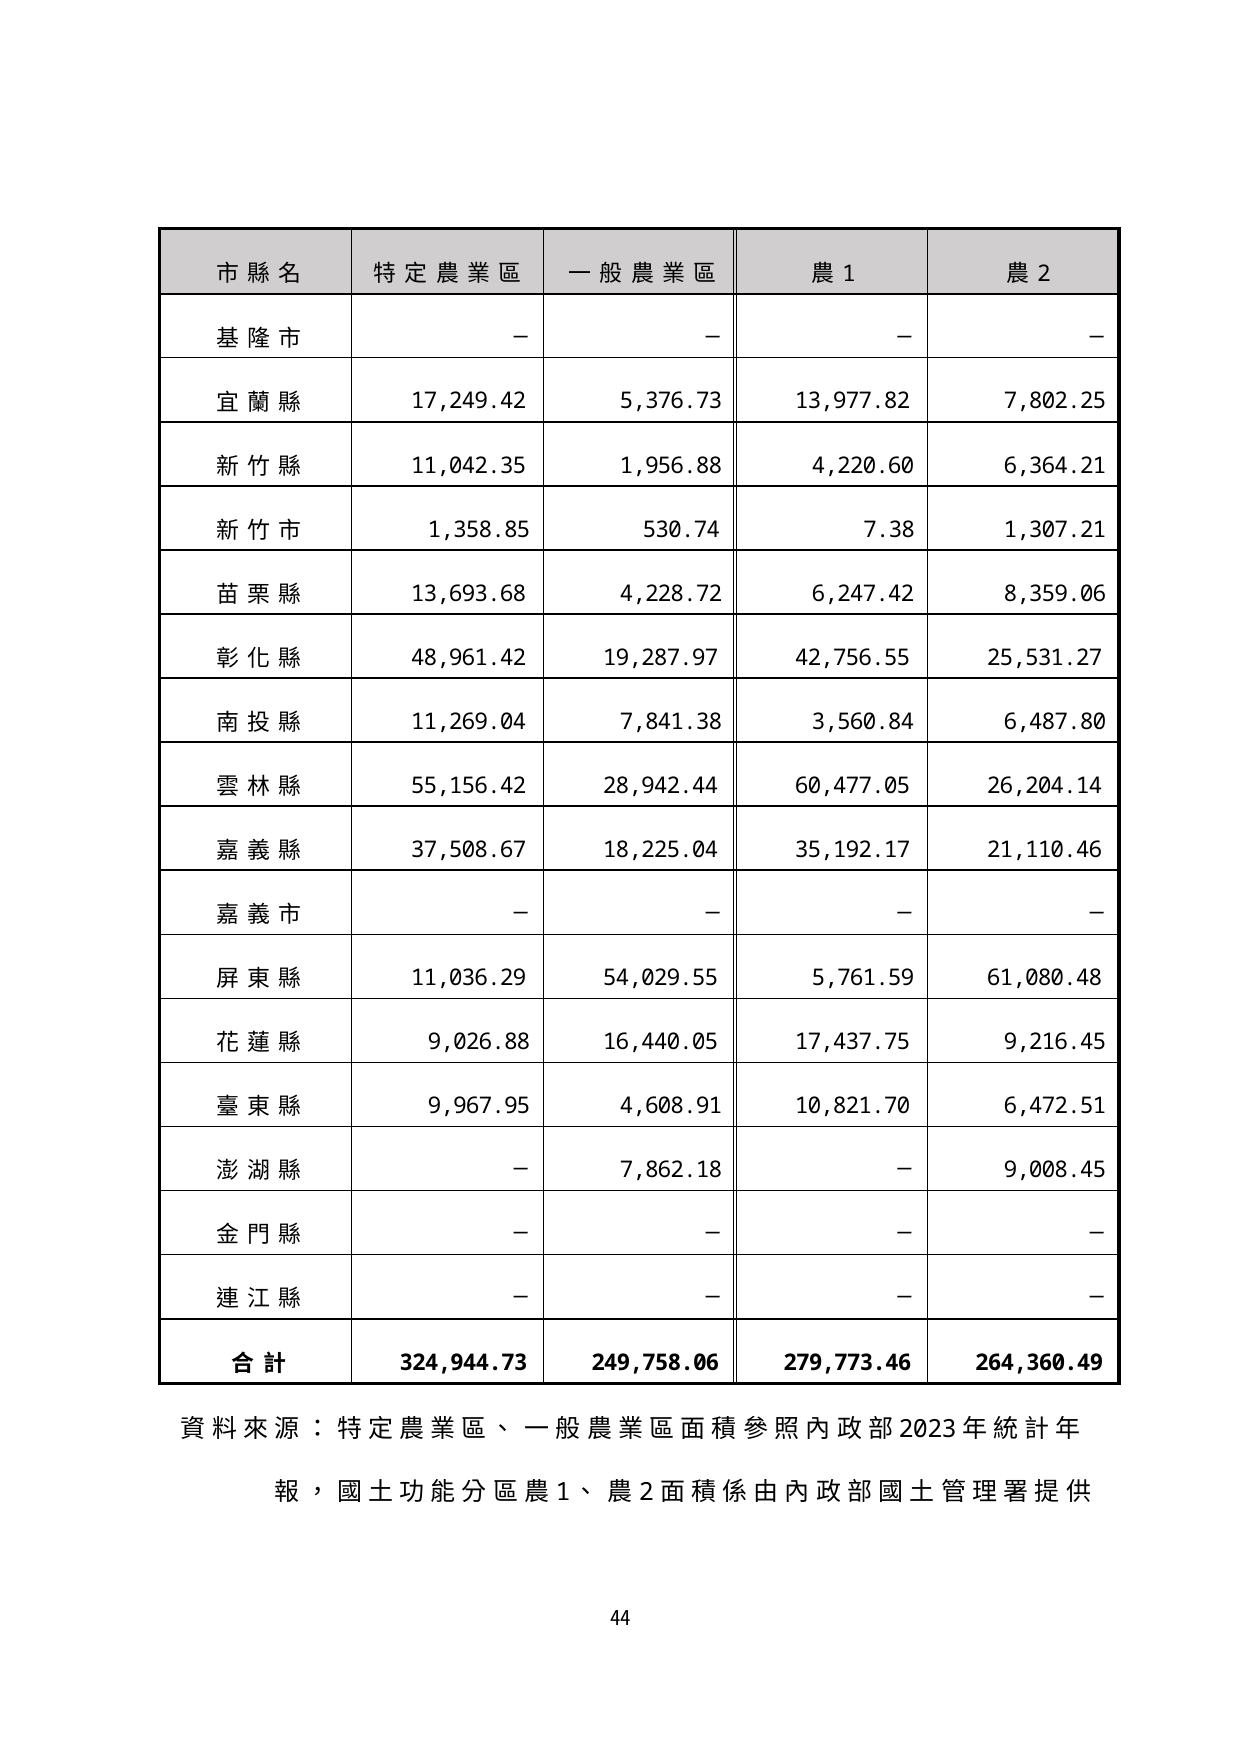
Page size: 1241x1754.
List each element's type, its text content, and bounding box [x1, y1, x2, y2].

table_cell ─ [544, 1191, 733, 1254]
table_cell 9,026.88 [352, 999, 543, 1062]
table_cell ─ [737, 1127, 927, 1190]
table_cell 530.74 [544, 487, 733, 549]
table_cell 55,156.42 [352, 743, 543, 805]
table_cell 6,247.42 [737, 551, 927, 613]
table_cell 19,287.97 [544, 615, 733, 677]
table_cell 1,358.85 [352, 487, 543, 549]
table_cell ─ [737, 1255, 927, 1318]
table_cell 21,110.46 [928, 807, 1117, 869]
table_cell ─ [544, 295, 733, 357]
table_cell 6,487.80 [928, 679, 1117, 741]
table_cell 9,008.45 [928, 1127, 1117, 1190]
table_cell 1,307.21 [928, 487, 1117, 549]
table_cell ─ [544, 871, 733, 933]
table_cell 3,560.84 [737, 679, 927, 741]
table_cell ─ [352, 295, 543, 357]
table_cell 彰化縣 [161, 615, 351, 677]
table_cell 臺東縣 [161, 1063, 351, 1126]
table_cell ─ [928, 295, 1117, 357]
table_cell 4,228.72 [544, 551, 733, 613]
table_cell 9,967.95 [352, 1063, 543, 1126]
table_cell ─ [737, 295, 927, 357]
table_cell 18,225.04 [544, 807, 733, 869]
table_cell 基隆市 [161, 295, 351, 357]
table_cell 42,756.55 [737, 615, 927, 677]
table_cell 37,508.67 [352, 807, 543, 869]
table_cell 屏東縣 [161, 935, 351, 997]
table_cell ─ [544, 1255, 733, 1318]
table_cell 48,961.42 [352, 615, 543, 677]
table_cell 279,773.46 [737, 1320, 927, 1382]
table_cell 11,042.35 [352, 423, 543, 485]
table_cell 60,477.05 [737, 743, 927, 805]
table_cell 6,472.51 [928, 1063, 1117, 1126]
table_cell ─ [352, 1255, 543, 1318]
table_cell 28,942.44 [544, 743, 733, 805]
table_cell 11,269.04 [352, 679, 543, 741]
table_cell ─ [928, 1191, 1117, 1254]
table_header 市縣名 [161, 230, 351, 293]
table_cell 8,359.06 [928, 551, 1117, 613]
table_header 特定農業區 [352, 230, 543, 293]
table_cell 13,693.68 [352, 551, 543, 613]
table_cell ─ [928, 1255, 1117, 1318]
table_cell 苗栗縣 [161, 551, 351, 613]
table_cell 4,608.91 [544, 1063, 733, 1126]
table_header 農1 [737, 230, 927, 293]
table_header 農2 [928, 230, 1117, 293]
table_cell 17,437.75 [737, 999, 927, 1062]
table_cell 17,249.42 [352, 358, 543, 421]
table_cell 7,862.18 [544, 1127, 733, 1190]
table_header 一般農業區 [544, 230, 733, 293]
table_cell 合計 [161, 1320, 351, 1382]
table_cell 61,080.48 [928, 935, 1117, 997]
table_cell 雲林縣 [161, 743, 351, 805]
table_cell 花蓮縣 [161, 999, 351, 1062]
table_cell 264,360.49 [928, 1320, 1117, 1382]
table_cell 35,192.17 [737, 807, 927, 869]
table_cell ─ [352, 871, 543, 933]
table_cell 澎湖縣 [161, 1127, 351, 1190]
table_cell 嘉義市 [161, 871, 351, 933]
table_cell 5,761.59 [737, 935, 927, 997]
table_cell 7,841.38 [544, 679, 733, 741]
table_cell 金門縣 [161, 1191, 351, 1254]
table_cell ─ [737, 1191, 927, 1254]
table_cell 10,821.70 [737, 1063, 927, 1126]
table_cell 連江縣 [161, 1255, 351, 1318]
table_cell 54,029.55 [544, 935, 733, 997]
table_cell 25,531.27 [928, 615, 1117, 677]
table_cell 249,758.06 [544, 1320, 733, 1382]
table_cell ─ [352, 1191, 543, 1254]
table_cell 13,977.82 [737, 358, 927, 421]
table_cell 新竹市 [161, 487, 351, 549]
table_cell ─ [352, 1127, 543, 1190]
table_cell 6,364.21 [928, 423, 1117, 485]
table_cell 324,944.73 [352, 1320, 543, 1382]
table_cell ─ [737, 871, 927, 933]
table_cell 1,956.88 [544, 423, 733, 485]
table_cell 嘉義縣 [161, 807, 351, 869]
table_cell 南投縣 [161, 679, 351, 741]
table_cell 7,802.25 [928, 358, 1117, 421]
table_cell ─ [928, 871, 1117, 933]
table_cell 26,204.14 [928, 743, 1117, 805]
table_cell 新竹縣 [161, 423, 351, 485]
table_cell 4,220.60 [737, 423, 927, 485]
table_cell 7.38 [737, 487, 927, 549]
table_cell 宜蘭縣 [161, 358, 351, 421]
text 資料來源：特定農業區、一般農業區面積參照內政部2023年統計年報，國土功能分區農1、農2面積係由內政部國土管理署提供 [148, 1385, 1107, 1510]
table_cell 16,440.05 [544, 999, 733, 1062]
table_cell 9,216.45 [928, 999, 1117, 1062]
table_cell 11,036.29 [352, 935, 543, 997]
table_cell 5,376.73 [544, 358, 733, 421]
